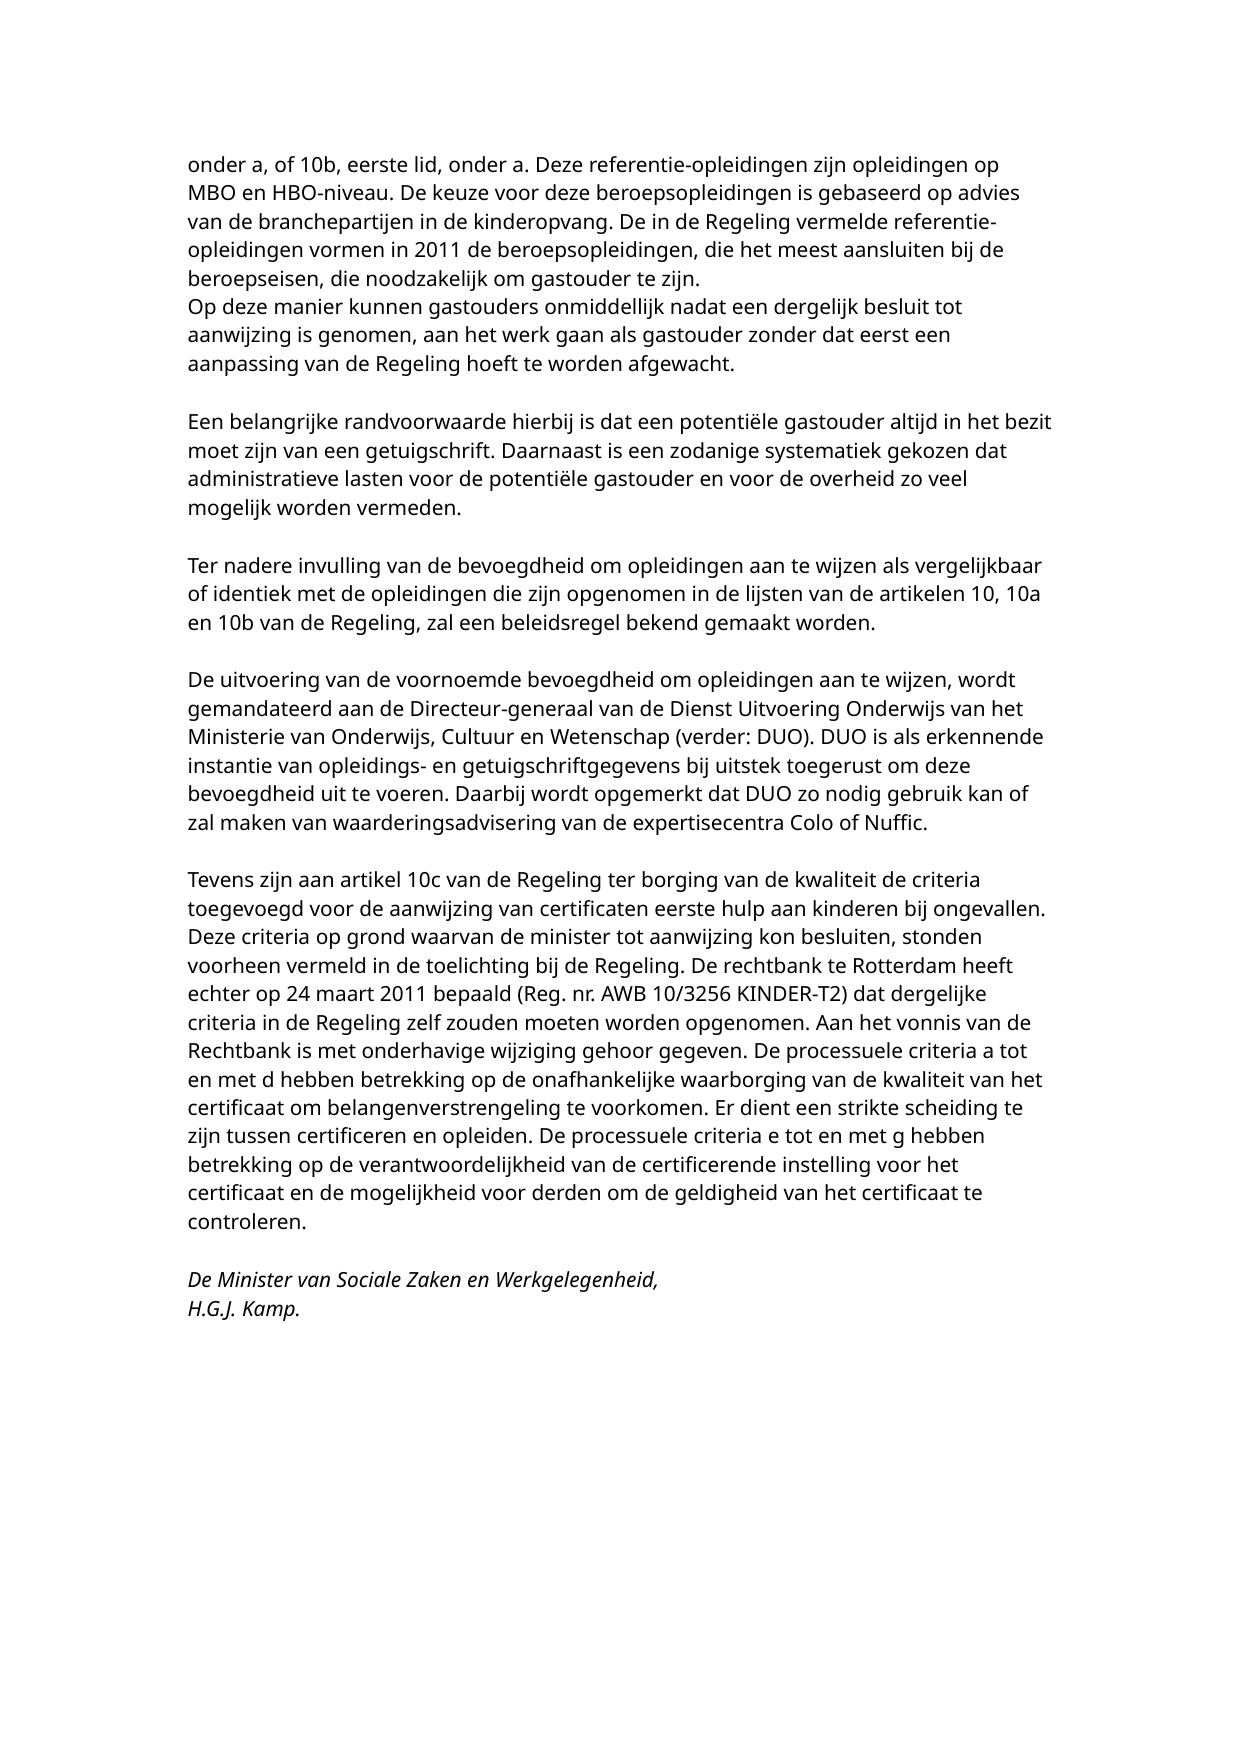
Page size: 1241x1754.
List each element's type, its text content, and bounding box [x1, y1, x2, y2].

text H.G.J. Kamp. [187, 1294, 1053, 1322]
text onder a, of 10b, eerste lid, onder a. Deze referentie-opleidingen zijn opleidingen op MBO en HBO-niveau. De keuze voor deze beroepsopleidingen is gebaseerd op advies van de branchepartijen in de kinderopvang. De in de Regeling vermelde referentie-opleidingen vormen in 2011 de beroepsopleidingen, die het meest aansluiten bij de beroepseisen, die noodzakelijk om gastouder te zijn. [187, 150, 1053, 292]
text Op deze manier kunnen gastouders onmiddellijk nadat een dergelijk besluit tot aanwijzing is genomen, aan het werk gaan als gastouder zonder dat eerst een aanpassing van de Regeling hoeft te worden afgewacht. [187, 292, 1053, 377]
text De uitvoering van de voornoemde bevoegdheid om opleidingen aan te wijzen, wordt gemandateerd aan de Directeur-generaal van de Dienst Uitvoering Onderwijs van het Ministerie van Onderwijs, Cultuur en Wetenschap (verder: DUO). DUO is als erkennende instantie van opleidings- en getuigschriftgegevens bij uitstek toegerust om deze bevoegdheid uit te voeren. Daarbij wordt opgemerkt dat DUO zo nodig gebruik kan of zal maken van waarderingsadvisering van de expertisecentra Colo of Nuffic. [187, 666, 1053, 836]
text Een belangrijke randvoorwaarde hierbij is dat een potentiële gastouder altijd in het bezit moet zijn van een getuigschrift. Daarnaast is een zodanige systematiek gekozen dat administratieve lasten voor de potentiële gastouder en voor de overheid zo veel mogelijk worden vermeden. [187, 407, 1053, 521]
text Ter nadere invulling van de bevoegdheid om opleidingen aan te wijzen als vergelijkbaar of identiek met de opleidingen die zijn opgenomen in de lijsten van de artikelen 10, 10a en 10b van de Regeling, zal een beleidsregel bekend gemaakt worden. [187, 551, 1053, 636]
text Tevens zijn aan artikel 10c van de Regeling ter borging van de kwaliteit de criteria toegevoegd voor de aanwijzing van certificaten eerste hulp aan kinderen bij ongevallen. Deze criteria op grond waarvan de minister tot aanwijzing kon besluiten, stonden voorheen vermeld in de toelichting bij de Regeling. De rechtbank te Rotterdam heeft echter op 24 maart 2011 bepaald (Reg. nr. AWB 10/3256 KINDER-T2) dat dergelijke criteria in de Regeling zelf zouden moeten worden opgenomen. Aan het vonnis van de Rechtbank is met onderhavige wijziging gehoor gegeven. De processuele criteria a tot en met d hebben betrekking op de onafhankelijke waarborging van de kwaliteit van het certificaat om belangenverstrengeling te voorkomen. Er dient een strikte scheiding te zijn tussen certificeren en opleiden. De processuele criteria e tot en met g hebben betrekking op de verantwoordelijkheid van de certificerende instelling voor het certificaat en de mogelijkheid voor derden om de geldigheid van het certificaat te controleren. [187, 866, 1053, 1235]
text De Minister van Sociale Zaken en Werkgelegenheid, [187, 1265, 1053, 1294]
